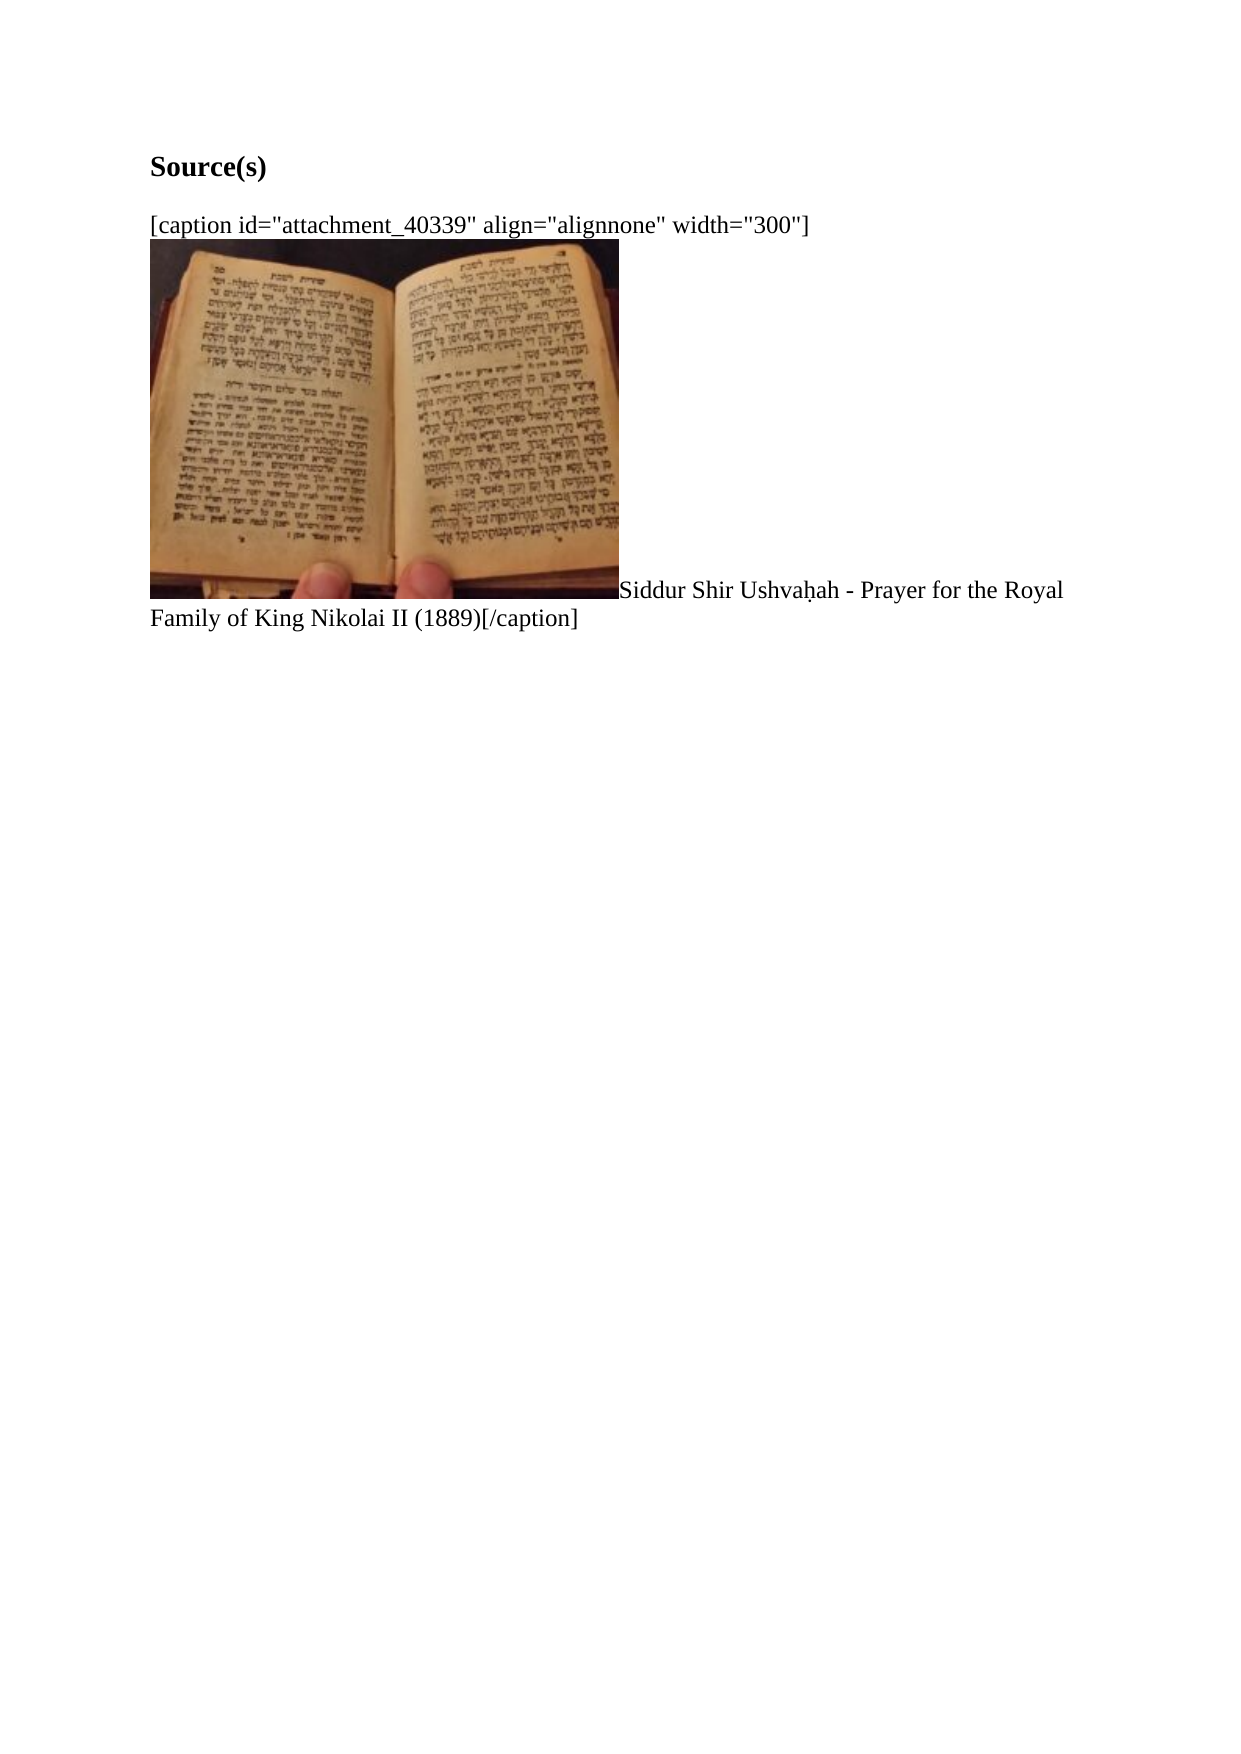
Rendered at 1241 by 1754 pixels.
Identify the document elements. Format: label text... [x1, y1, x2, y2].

text [caption id="attachment_40339" align="alignnone" width="300"]Siddur Shir Ushvaḥah - Prayer for the Royal Family of King Nikolai II (1889)[/caption] [150, 212, 1090, 632]
picture [150, 239, 619, 599]
subtitle Source(s) [150, 150, 1090, 182]
